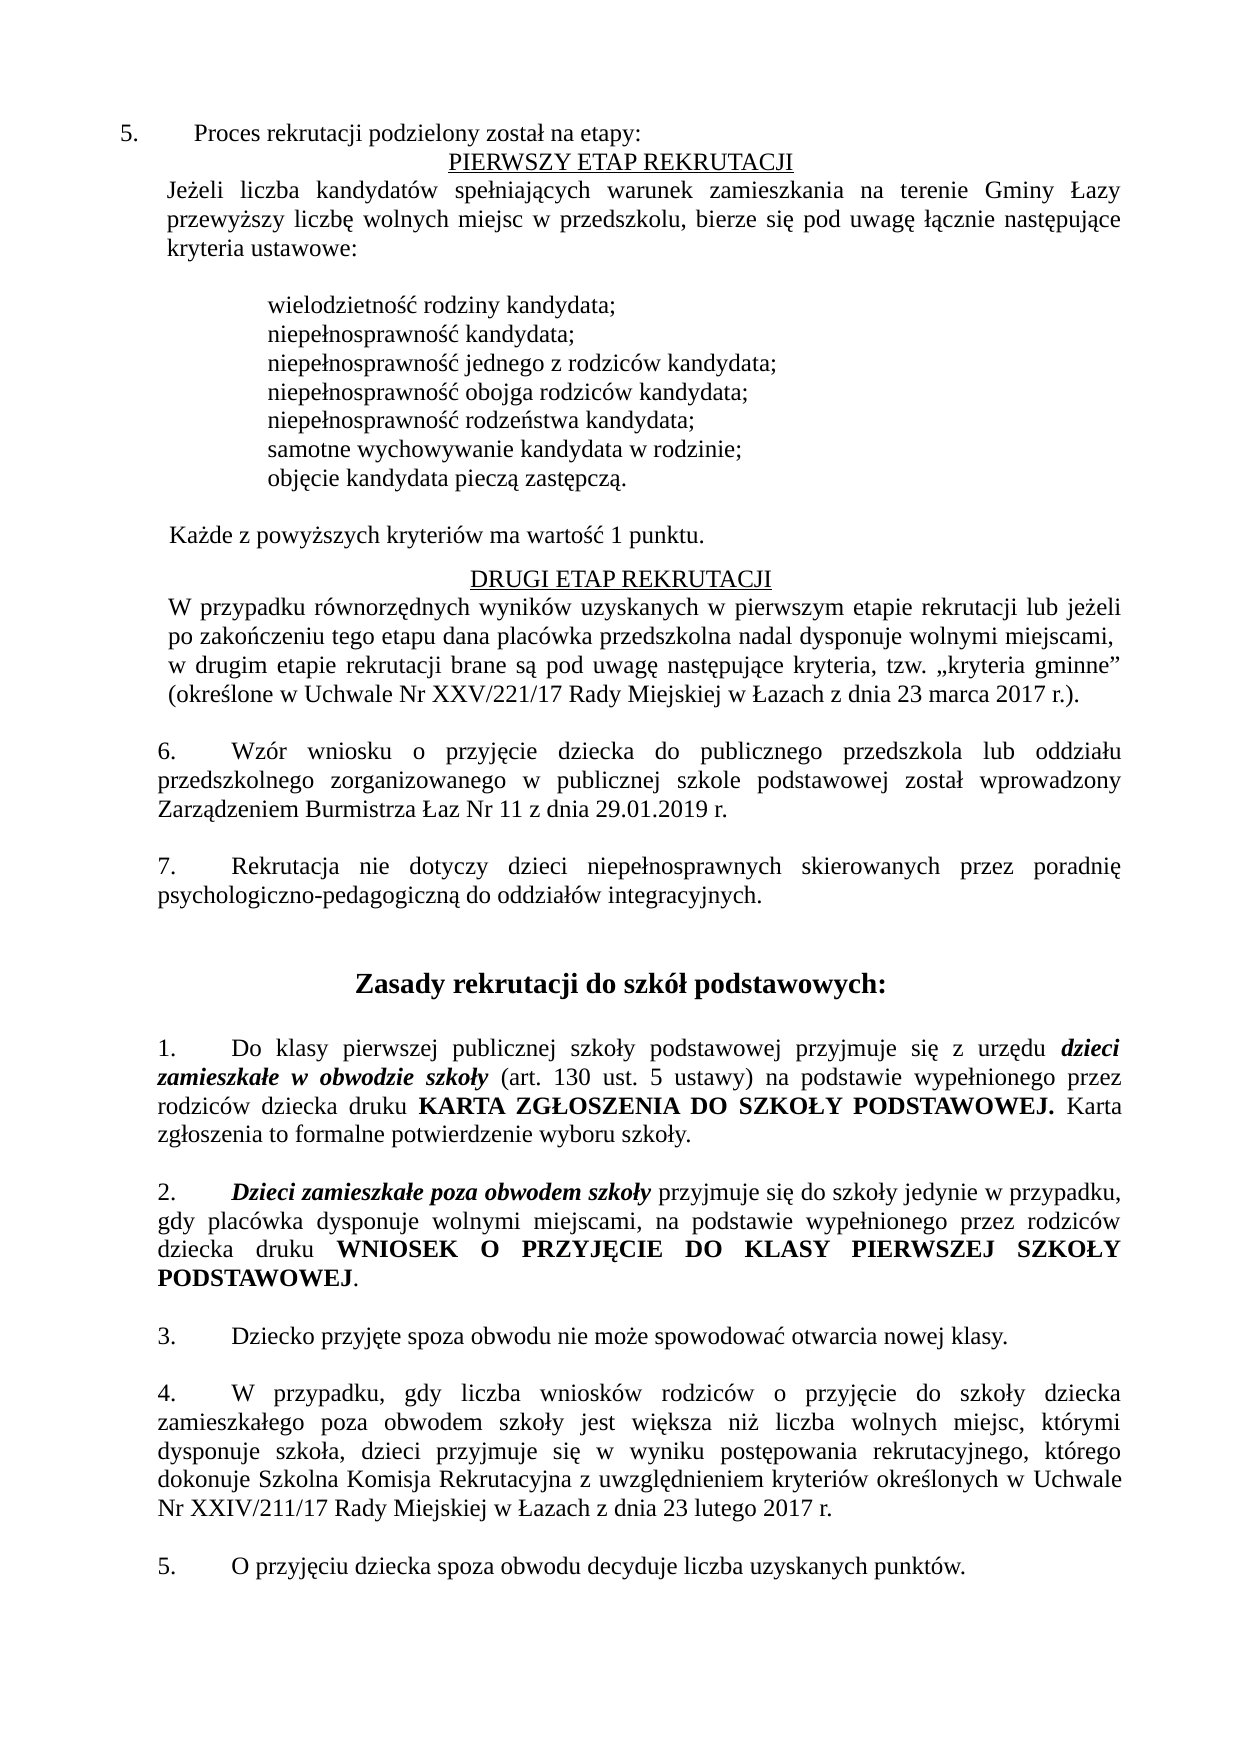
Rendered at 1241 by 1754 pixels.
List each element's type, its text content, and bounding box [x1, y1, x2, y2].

list Dziecko przyjęte spoza obwodu nie może spowodować otwarcia nowej klasy. [157, 1321, 1122, 1349]
list niepełnosprawność rodzeństwa kandydata; [194, 406, 1122, 434]
list niepełnosprawność obojga rodziców kandydata; [194, 377, 1122, 406]
text PIERWSZY ETAP REKRUTACJI [120, 147, 1122, 176]
list Proces rekrutacji podzielony został na etapy: [120, 118, 1122, 147]
text Jeżeli liczba kandydatów spełniających warunek zamieszkania na terenie Gminy Łazy przewyższy liczbę wolnych miejsc w przedszkolu, bierze się pod uwagę łącznie następujące kryteria ustawowe: [167, 176, 1122, 262]
list niepełnosprawność kandydata; [194, 319, 1122, 348]
list W przypadku, gdy liczba wniosków rodziców o przyjęcie do szkoły dziecka zamieszkałego poza obwodem szkoły jest większa niż liczba wolnych miejsc, którymi dysponuje szkoła, dzieci przyjmuje się w wyniku postępowania rekrutacyjnego, którego dokonuje Szkolna Komisja Rekrutacyjna z uwzględnieniem kryteriów określonych w Uchwale Nr XXIV/211/17 Rady Miejskiej w Łazach z dnia 23 lutego 2017 r. [157, 1378, 1122, 1522]
list Rekrutacja nie dotyczy dzieci niepełnosprawnych skierowanych przez poradnię psychologiczno-pedagogiczną do oddziałów integracyjnych. [157, 851, 1122, 909]
text W przypadku równorzędnych wyników uzyskanych w pierwszym etapie rekrutacji lub jeżeli po zakończeniu tego etapu dana placówka przedszkolna nadal dysponuje wolnymi miejscami, w drugim etapie rekrutacji brane są pod uwagę następujące kryteria, tzw. „kryteria gminne” (określone w Uchwale Nr XXV/221/17 Rady Miejskiej w Łazach z dnia 23 marca 2017 r.). [168, 592, 1122, 707]
list wielodzietność rodziny kandydata; [194, 291, 1122, 319]
list niepełnosprawność jednego z rodziców kandydata; [194, 348, 1122, 377]
list O przyjęciu dziecka spoza obwodu decyduje liczba uzyskanych punktów. [157, 1551, 1122, 1579]
list objęcie kandydata pieczą zastępczą. [194, 463, 1122, 492]
list samotne wychowywanie kandydata w rodzinie; [194, 434, 1122, 463]
list Dzieci zamieszkałe poza obwodem szkoły przyjmuje się do szkoły jedynie w przypadku, gdy placówka dysponuje wolnymi miejscami, na podstawie wypełnionego przez rodziców dziecka druku WNIOSEK O PRZYJĘCIE DO KLASY PIERWSZEJ SZKOŁY PODSTAWOWEJ. [157, 1177, 1122, 1292]
text DRUGI ETAP REKRUTACJI [120, 564, 1122, 592]
list Wzór wniosku o przyjęcie dziecka do publicznego przedszkola lub oddziału przedszkolnego zorganizowanego w publicznej szkole podstawowej został wprowadzony Zarządzeniem Burmistrza Łaz Nr 11 z dnia 29.01.2019 r. [157, 736, 1122, 822]
text Zasady rekrutacji do szkół podstawowych: [120, 966, 1122, 1000]
text Każde z powyższych kryteriów ma wartość 1 punktu. [169, 521, 1122, 549]
list Do klasy pierwszej publicznej szkoły podstawowej przyjmuje się z urzędu dzieci zamieszkałe w obwodzie szkoły (art. 130 ust. 5 ustawy) na podstawie wypełnionego przez rodziców dziecka druku KARTA ZGŁOSZENIA DO SZKOŁY PODSTAWOWEJ. Karta zgłoszenia to formalne potwierdzenie wyboru szkoły. [157, 1033, 1122, 1148]
